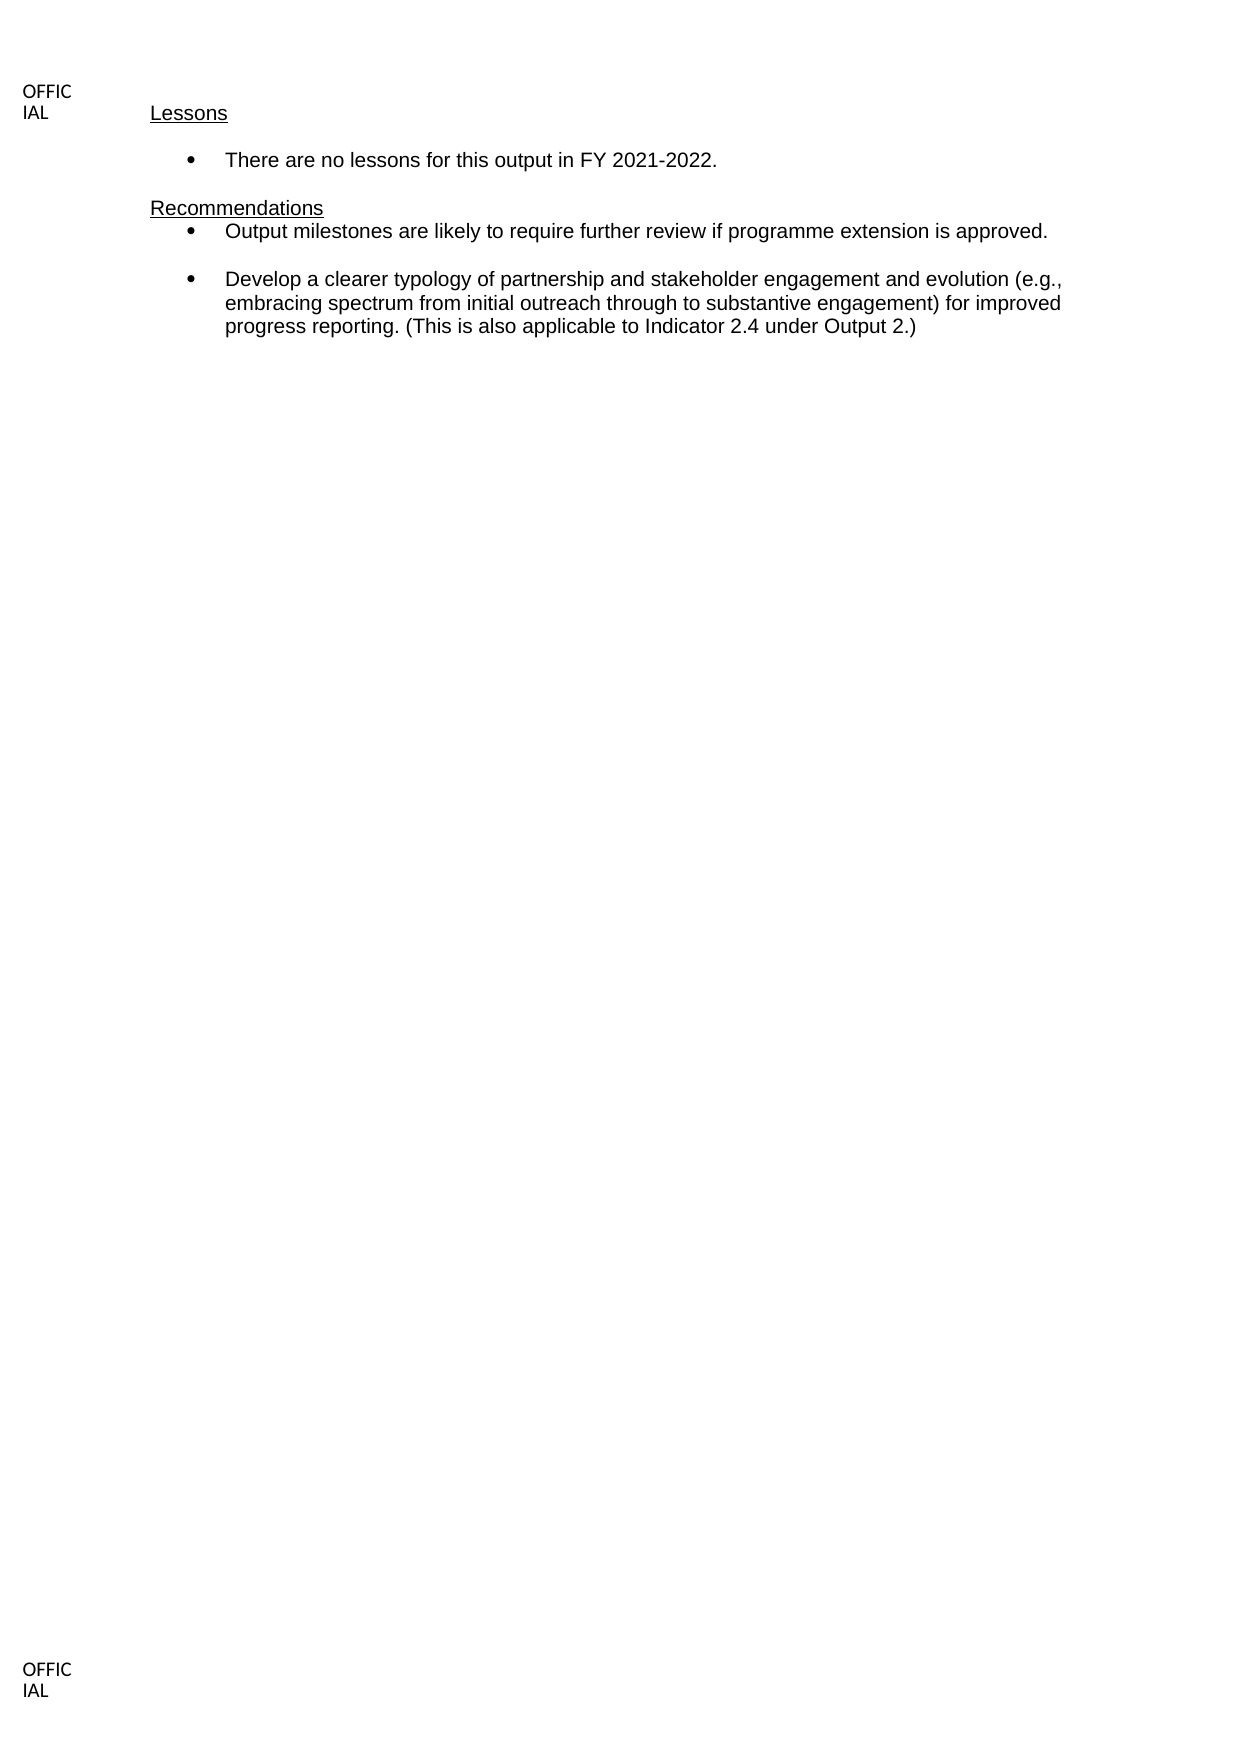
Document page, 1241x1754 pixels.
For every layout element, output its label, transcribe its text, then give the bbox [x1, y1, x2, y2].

text Recommendations [150, 196, 1090, 220]
list Develop a clearer typology of partnership and stakeholder engagement and evolution (e.g., embracing spectrum from initial outreach through to substantive engagement) for improved progress reporting. (This is also applicable to Indicator 2.4 under Output 2.) [187, 268, 1090, 338]
text Lessons [150, 102, 1090, 125]
list There are no lessons for this output in FY 2021-2022. [187, 148, 1090, 171]
list Output milestones are likely to require further review if programme extension is approved. [187, 220, 1090, 243]
